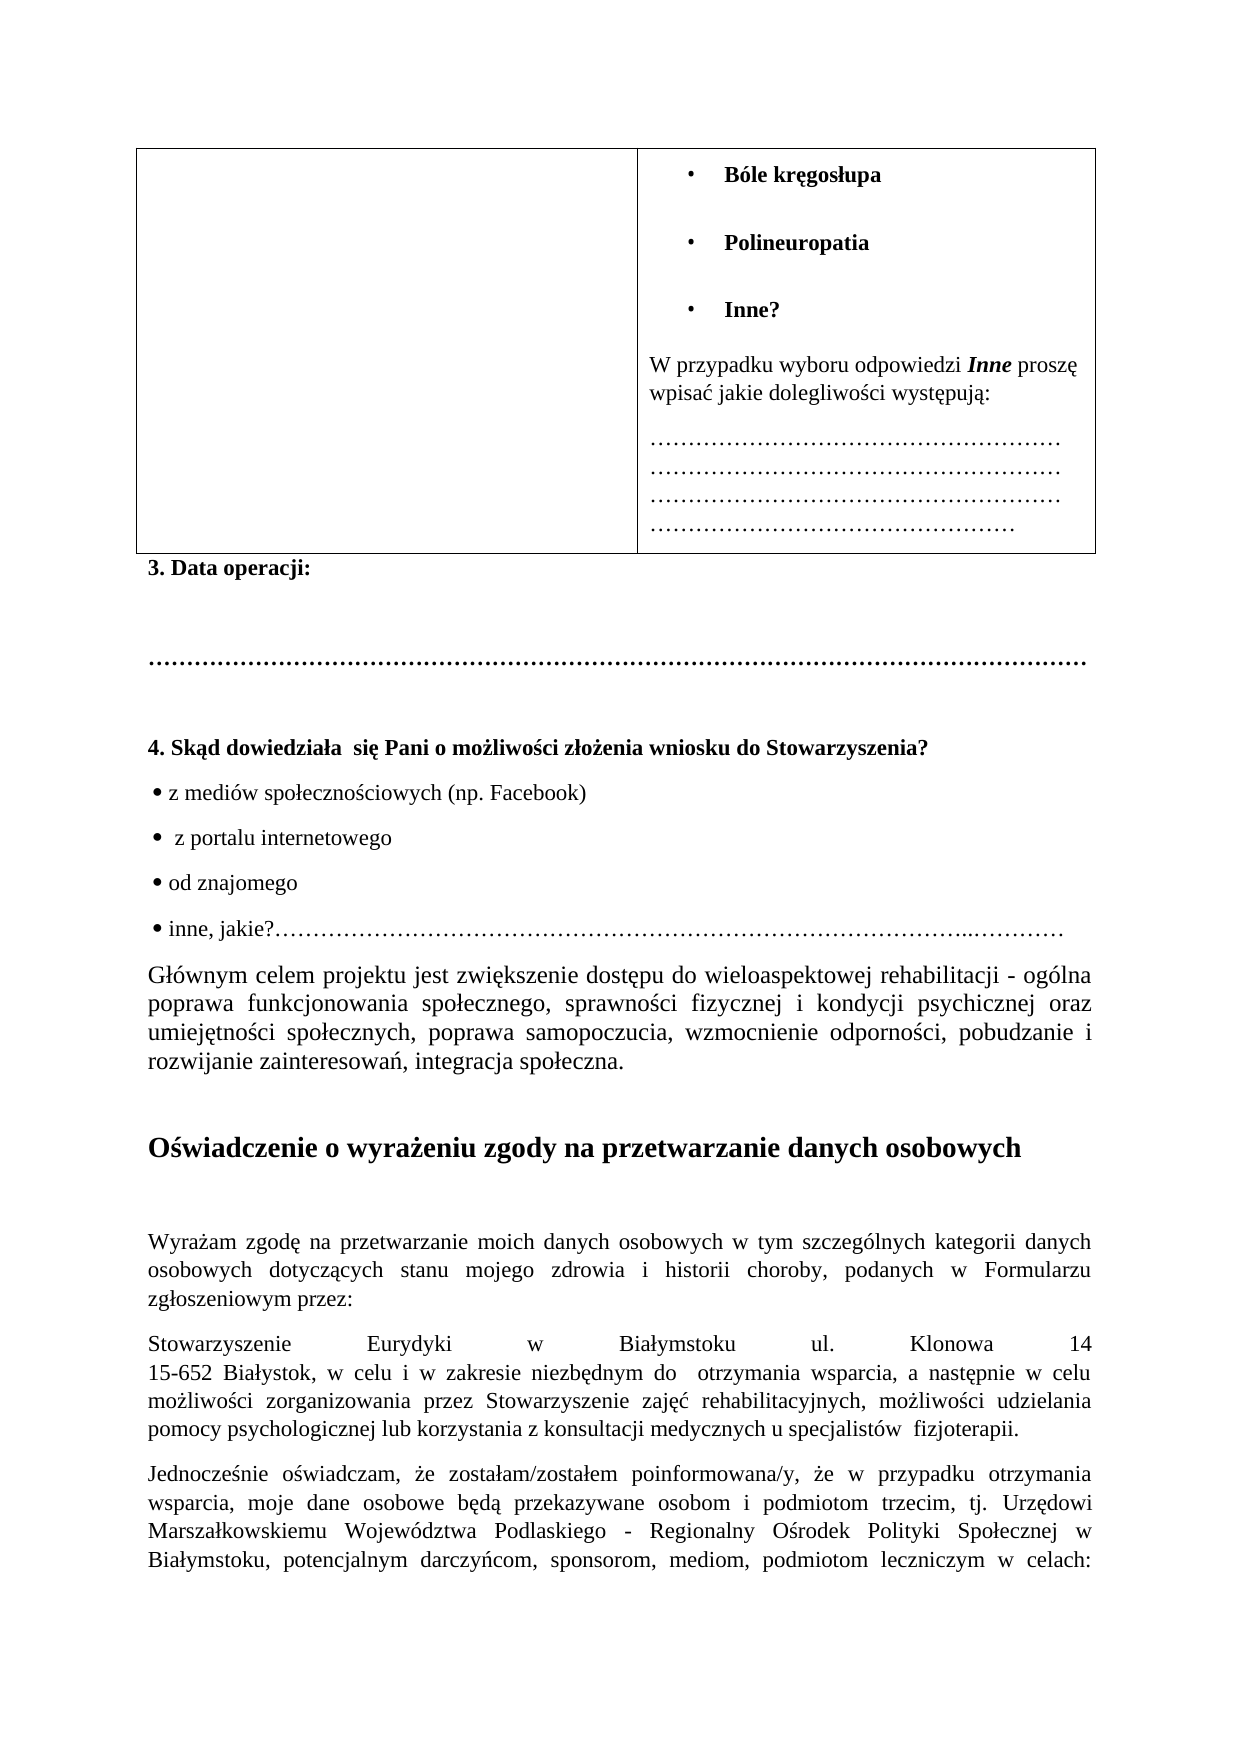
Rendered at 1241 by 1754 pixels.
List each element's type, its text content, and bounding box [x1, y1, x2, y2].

text 3. Data operacji: [148, 554, 1093, 580]
text Jednocześnie oświadczam, że zostałam/zostałem poinformowana/y, że w przypadku otrzymania wsparcia, moje dane osobowe będą przekazywane osobom i podmiotom trzecim, tj. Urzędowi Marszałkowskiemu Województwa Podlaskiego - Regionalny Ośrodek Polityki Społecznej w Białymstoku, potencjalnym darczyńcom, sponsorom, mediom, podmiotom leczniczym w celach: [148, 1461, 1093, 1572]
text  z mediów społecznościowych (np. Facebook) [148, 779, 1093, 806]
text Wyrażam zgodę na przetwarzanie moich danych osobowych w tym szczególnych kategorii danych osobowych dotyczących stanu mojego zdrowia i historii choroby, podanych w Formularzu zgłoszeniowym przez: [148, 1228, 1093, 1311]
table_cell Bóle szyi Bóle kręgosłupa Polineuropatia Inne? W przypadku wyboru odpowiedzi Inne proszę wpisać jakie dolegliwości występują: ………………………………………………………………………………………………………………………………………………………………………………………… [638, 149, 1095, 553]
text  od znajomego [148, 869, 1093, 896]
text Oświadczenie o wyrażeniu zgody na przetwarzanie danych osobowych [148, 1130, 1093, 1164]
text Głównym celem projektu jest zwiększenie dostępu do wieloaspektowej rehabilitacji - ogólna poprawa funkcjonowania społecznego, sprawności fizycznej i kondycji psychicznej oraz umiejętności społecznych, poprawa samopoczucia, wzmocnienie odporności, pobudzanie i rozwijanie zainteresowań, integracja społeczna. [148, 960, 1093, 1075]
text …………………………………………………………………………………………………………… [148, 644, 1093, 670]
table_cell [137, 149, 637, 553]
text 4. Skąd dowiedziała się Pani o możliwości złożenia wniosku do Stowarzyszenia? [148, 734, 1093, 761]
text Stowarzyszenie Eurydyki w Białymstoku ul. Klonowa 14 15-652 Białystok, w celu i w zakresie niezbędnym do otrzymania wsparcia, a następnie w celu możliwości zorganizowania przez Stowarzyszenie zajęć rehabilitacyjnych, możliwości udzielania pomocy psychologicznej lub korzystania z konsultacji medycznych u specjalistów fizjoterapii. [148, 1330, 1093, 1442]
text  z portalu internetowego [148, 824, 1093, 851]
text  inne, jakie?………………………………………………………………………………..………… [148, 914, 1093, 941]
